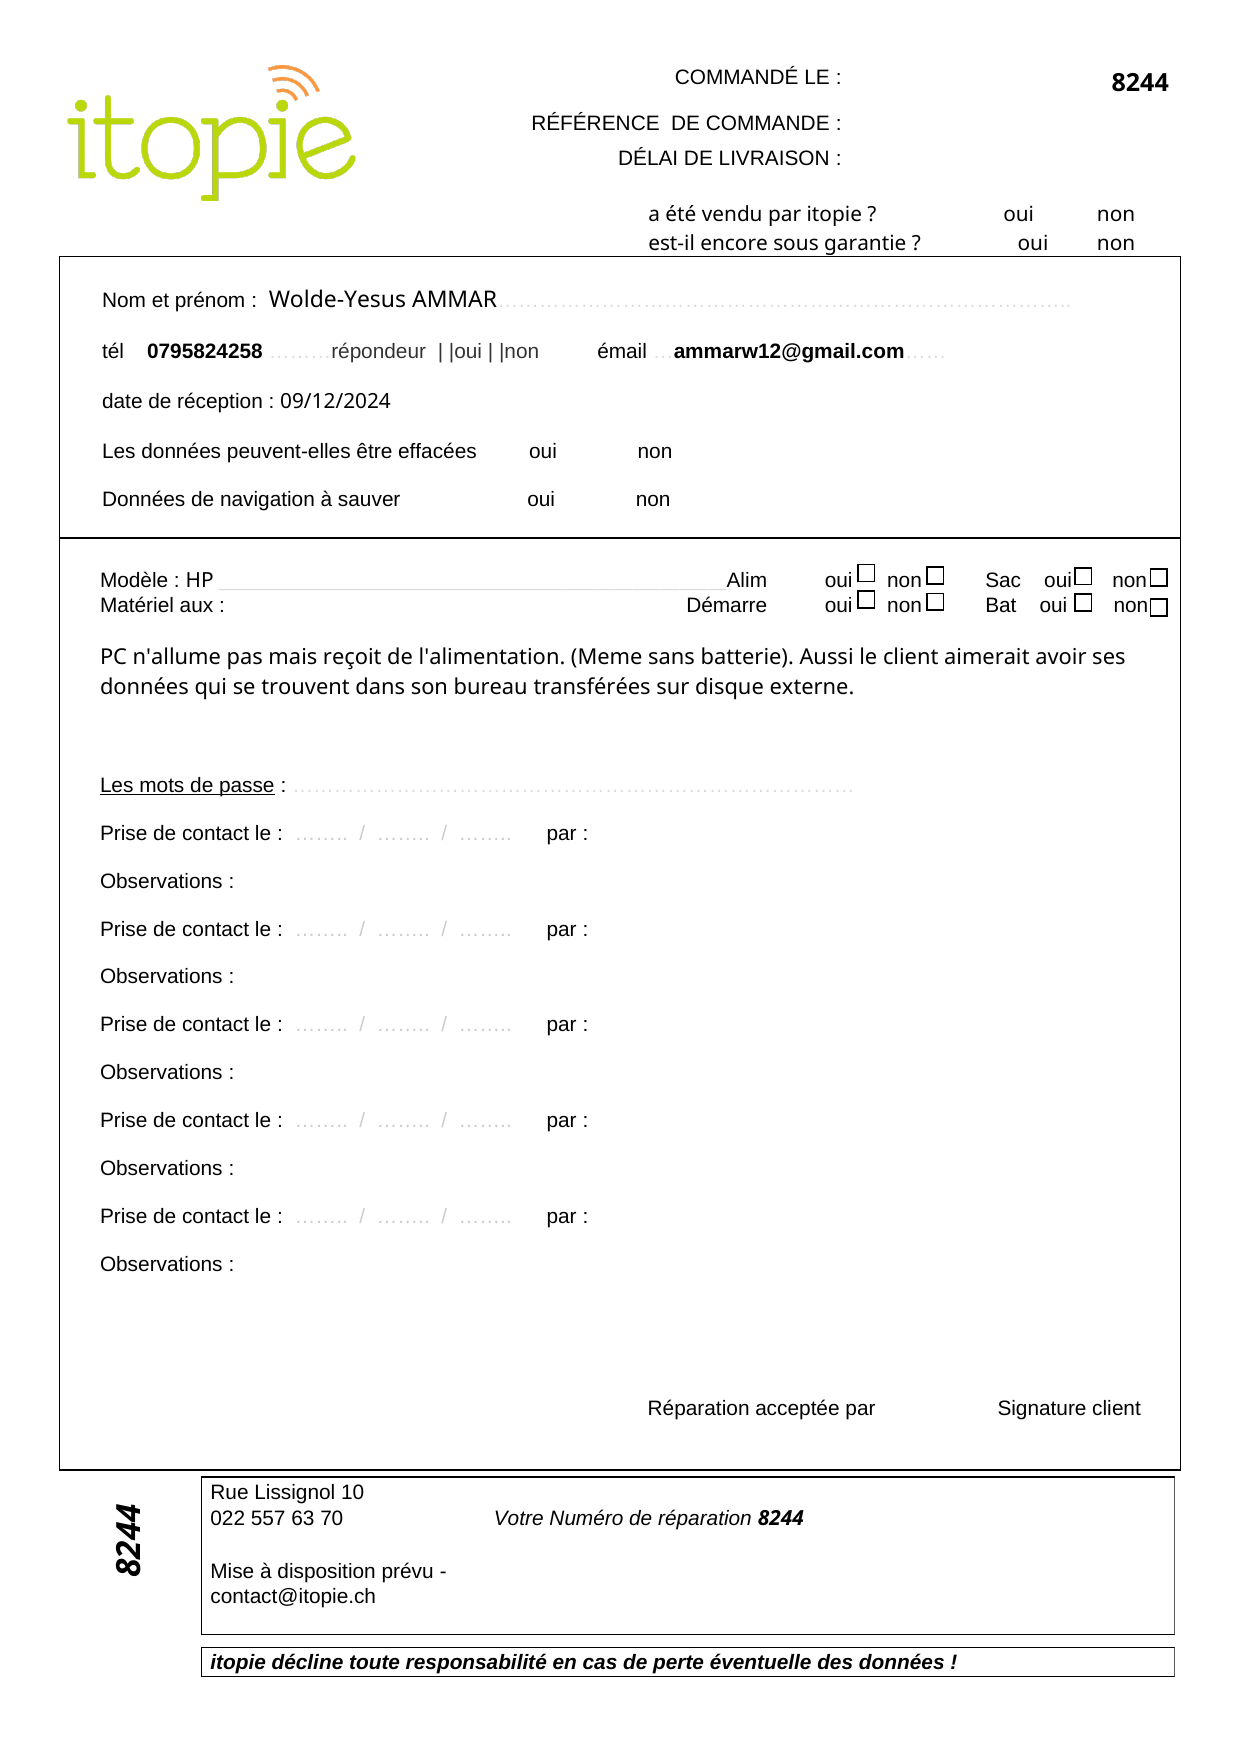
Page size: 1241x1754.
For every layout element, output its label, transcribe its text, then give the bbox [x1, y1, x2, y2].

text Prise de contact le : …….. / …….. / …….. par : [60, 817, 1180, 844]
text Modèle : HP Alim oui non Sac oui non [879, 562, 925, 590]
table_cell [847, 105, 1180, 140]
text Observations : [60, 1249, 1180, 1276]
text Données de navigation à sauver oui non [60, 484, 1180, 511]
text a été vendu par itopie ? oui non [59, 199, 1181, 228]
picture [67, 65, 356, 201]
text Observations : [60, 865, 1180, 892]
text Prise de contact le : …….. / …….. / …….. par : [60, 1201, 1180, 1228]
table_cell RÉFÉRENCE DE COMMANDE : [490, 105, 847, 140]
text Observations : [60, 961, 1180, 988]
text tél 0795824258 ………répondeur | |oui | |non émail …ammarw12@gmail.com…… [60, 335, 1180, 362]
table_cell DÉLAI DE LIVRAISON : [490, 140, 847, 175]
text Les mots de passe : ……………………………………………………………………… [60, 769, 1180, 797]
text est-il encore sous garantie ? oui non [59, 228, 1181, 256]
table_header 8244 [59, 1471, 195, 1683]
table_header Rue Lissignol 10 022 557 63 70 Votre Numéro de réparation 8244 Mise à disposition prévu - contact@itopie.ch [195, 1471, 1180, 1641]
text Nom et prénom : Wolde-Yesus AMMAR……………………………………………………………………….. [60, 280, 1180, 314]
table_cell [847, 140, 1180, 175]
text Modèle : HP Alim oui non Sac oui non [948, 562, 1180, 590]
text Les données peuvent-elles être effacées oui non [60, 436, 1180, 463]
table_header COMMANDÉ LE : [490, 59, 847, 104]
text Réparation acceptée par Signature client [60, 1392, 1180, 1419]
table_header 8244 [847, 59, 1180, 104]
text Prise de contact le : …….. / …….. / …….. par : [60, 913, 1180, 940]
table_cell itopie décline toute responsabilité en cas de perte éventuelle des données ! [195, 1641, 1180, 1683]
text Matériel aux : Démarre oui non Bat oui non [60, 590, 1180, 617]
text Prise de contact le : …….. / …….. / …….. par : [60, 1105, 1180, 1132]
text date de réception : 09/12/2024 [60, 383, 1180, 415]
text Modèle : HP Alim oui non Sac oui non [60, 562, 856, 590]
text Observations : [60, 1057, 1180, 1084]
text Observations : [60, 1153, 1180, 1180]
text Prise de contact le : …….. / …….. / …….. par : [60, 1009, 1180, 1036]
text PC n'allume pas mais reçoit de l'alimentation. (Meme sans batterie). Aussi le client aimerait avoir ses données qui se trouvent dans son bureau transférées sur disque externe. [60, 638, 1180, 701]
